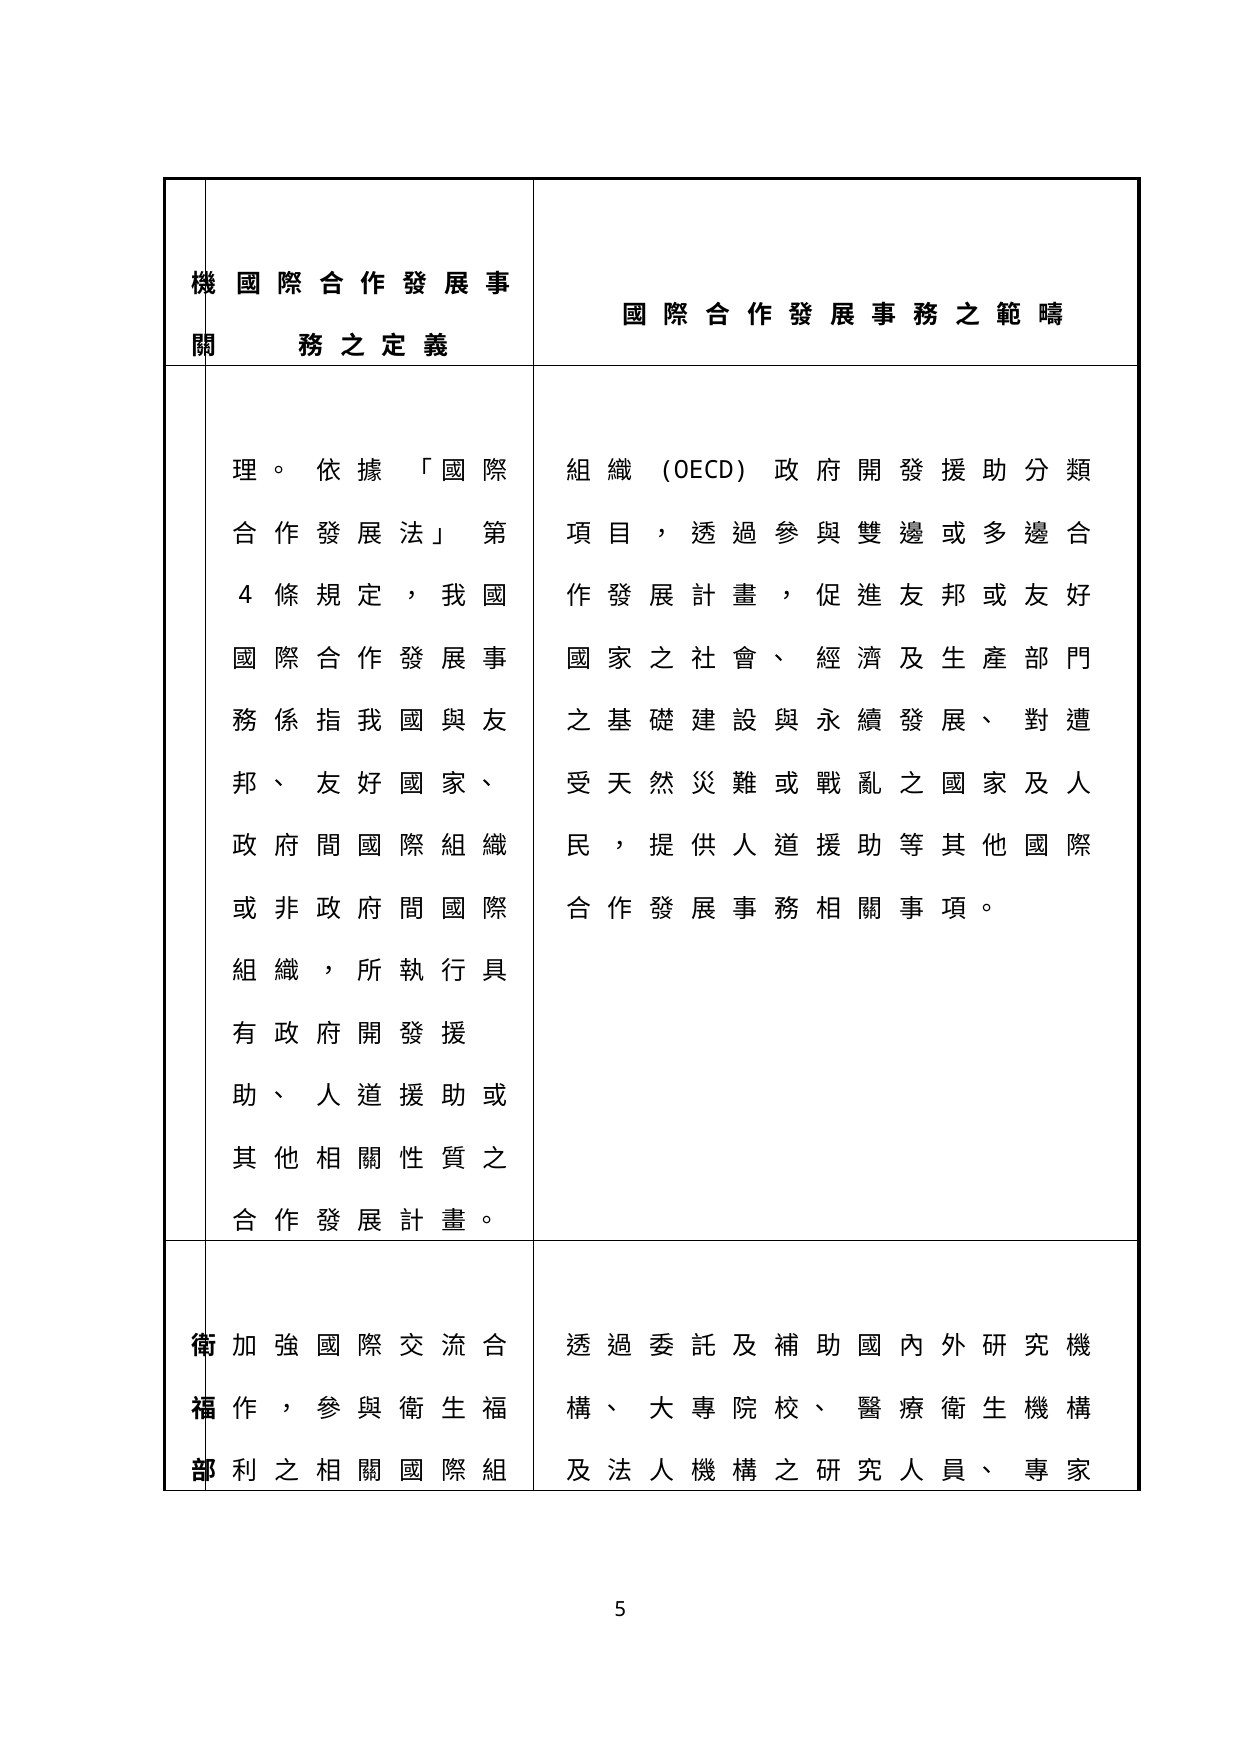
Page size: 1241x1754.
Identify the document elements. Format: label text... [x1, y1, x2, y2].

table_header 國際合作發展事務之範疇 [534, 180, 1137, 365]
table_cell 衛福部 [166, 1241, 205, 1490]
table_cell 組織(OECD)政府開發援助分類項目，透過參與雙邊或多邊合作發展計畫，促進友邦或友好國家之社會、經濟及生產部門之基礎建設與永續發展、對遭受天然災難或戰亂之國家及人民，提供人道援助等其他國際合作發展事務相關事項。 [534, 366, 1137, 1240]
table_cell 外交部 [166, 366, 205, 1240]
table_cell 加強國際交流合作，參與衛生福利之相關國際組織，並配合政府新南向政策推動國際醫衛合作。 [206, 1241, 533, 1490]
table_header 機關 [166, 180, 205, 365]
table_cell 透過委託及補助國內外研究機構、大專院校、醫療衛生機構及法人機構之研究人員、專家 [534, 1241, 1137, 1490]
table_cell 依據「國際合作發展法」及6項子法之規定辦理。依據「國際合作發展法」第4條規定，我國國際合作發展事務係指我國與友邦、友好國家、政府間國際組織或非政府間國際組織，所執行具有政府開發援助、人道援助或其他相關性質之合作發展計畫。 [206, 366, 533, 1240]
table_header 國際合作發展事務之定義 [206, 180, 533, 365]
